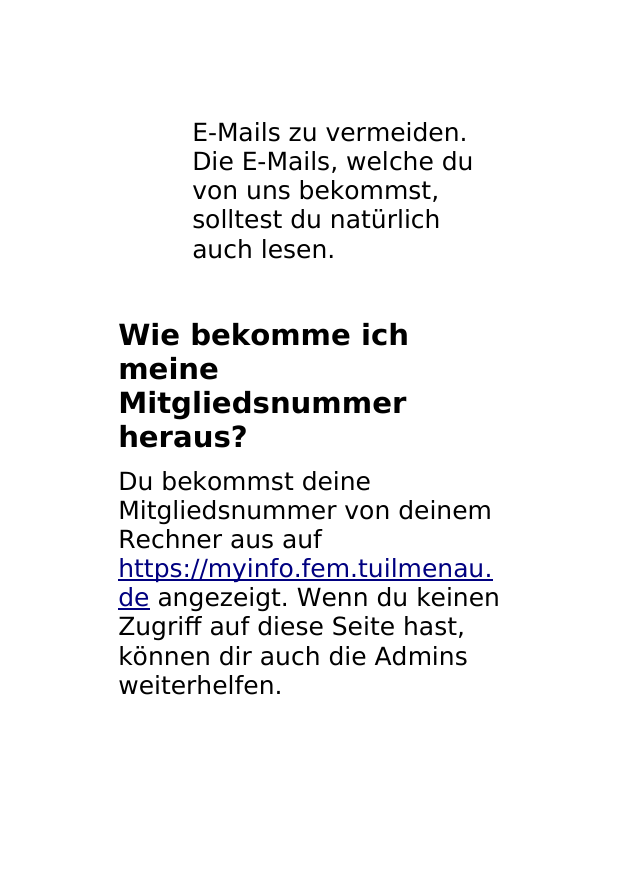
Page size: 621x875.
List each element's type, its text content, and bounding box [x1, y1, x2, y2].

subtitle Wie bekomme ich meine Mitgliedsnummer heraus? [118, 318, 502, 454]
text Du bekommst deine Mitgliedsnummer von deinem Rechner aus auf https://myinfo.fem.tuilmenau.de angezeigt. Wenn du keinen Zugriff auf diese Seite hast, können dir auch die Admins weiterhelfen. [118, 467, 502, 700]
list E-Mails zu vermeiden. Die E-Mails, welche du von uns bekommst, solltest du natürlich auch lesen. [177, 118, 502, 264]
